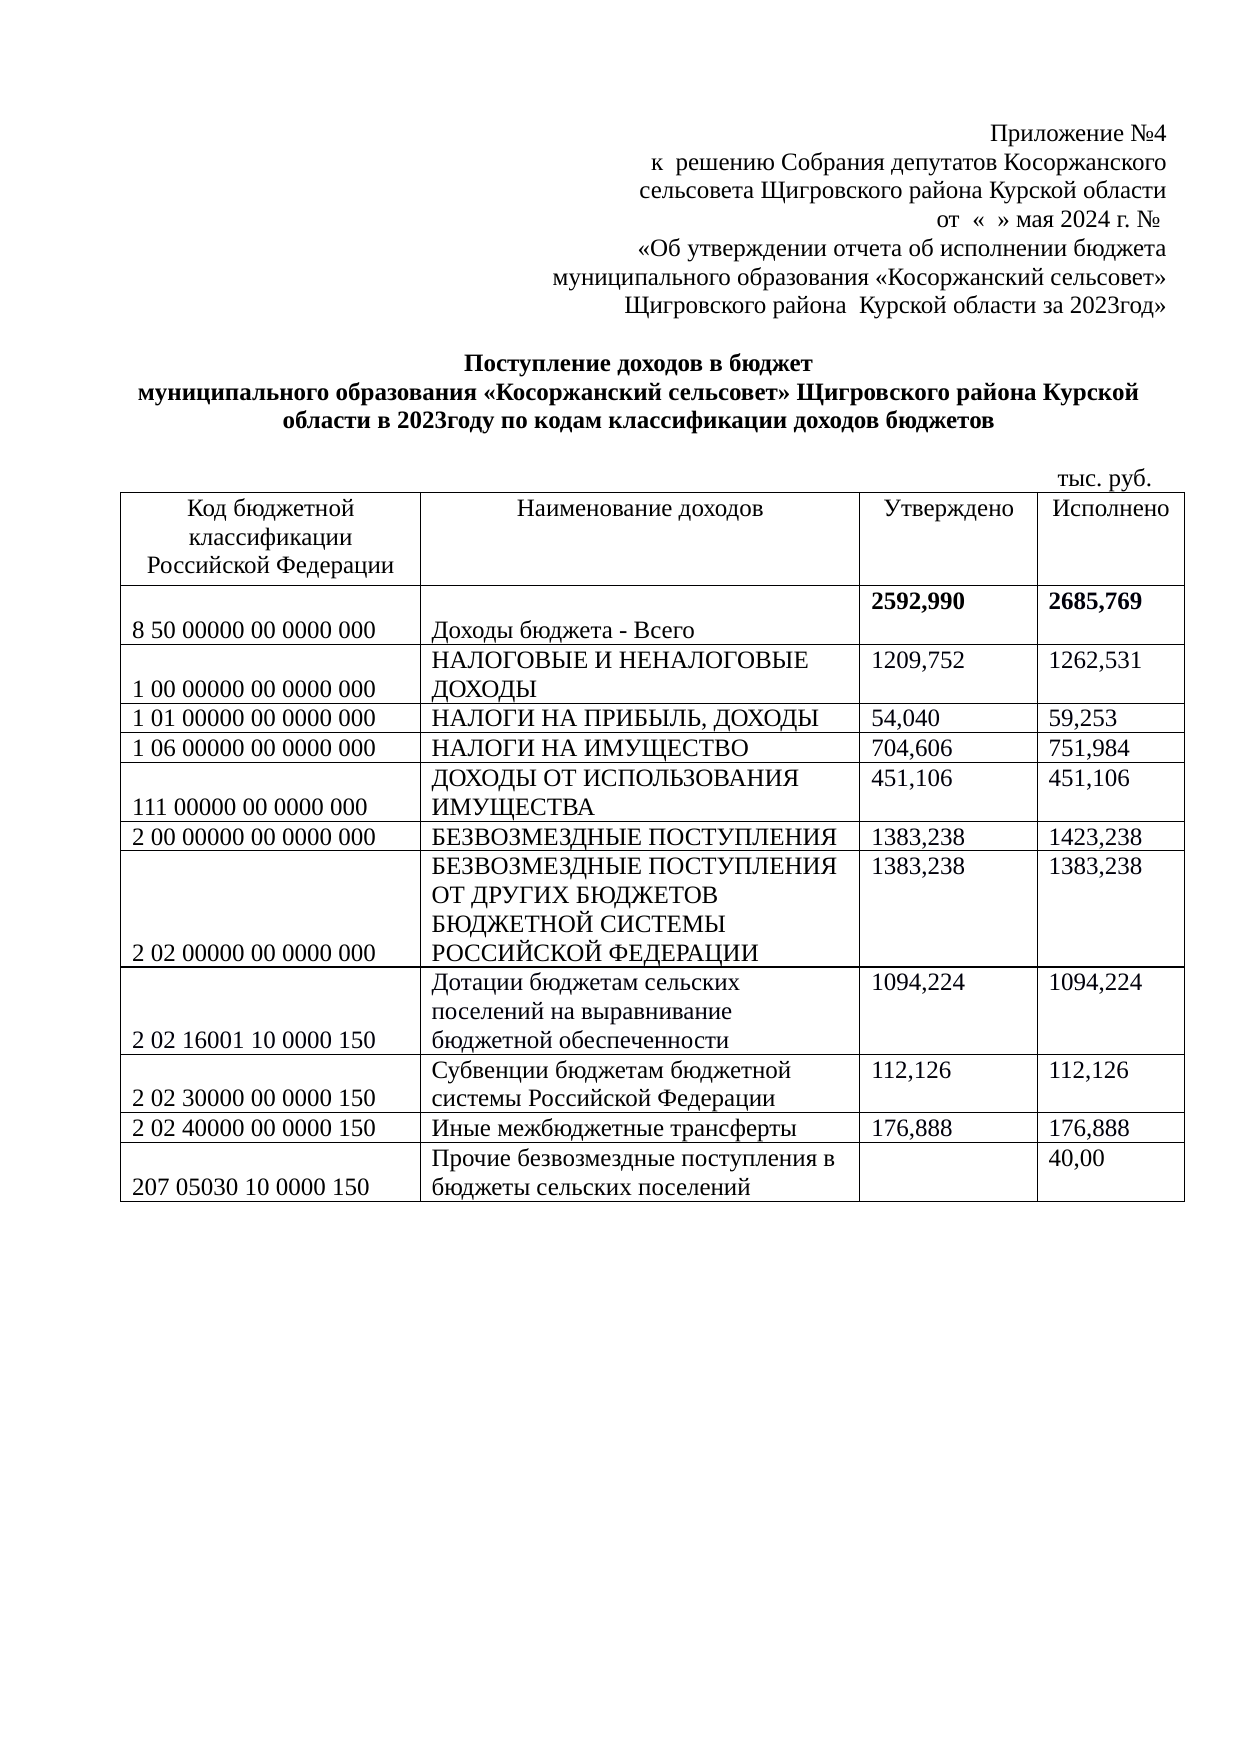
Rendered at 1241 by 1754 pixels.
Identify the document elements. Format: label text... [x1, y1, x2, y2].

text Поступление доходов в бюджет [125, 348, 1152, 377]
table_cell 2 00 00000 00 0000 000 [121, 822, 420, 850]
table_cell 704,606 [860, 733, 1037, 762]
table_header Код бюджетной классификации Российской Федерации [121, 493, 420, 585]
table_cell 1094,224 [1038, 968, 1184, 1054]
table_cell 176,888 [1038, 1113, 1184, 1142]
table_cell 8 50 00000 00 0000 000 [121, 586, 420, 644]
text Щигровского района Курской области за 2023год» [125, 291, 1166, 319]
table_cell 112,126 [860, 1055, 1037, 1112]
table_cell БЕЗВОЗМЕЗДНЫЕ ПОСТУПЛЕНИЯ [421, 822, 859, 850]
table_cell Дотации бюджетам сельских поселений на выравнивание бюджетной обеспеченности [421, 968, 859, 1054]
table_header Наименование доходов [421, 493, 859, 585]
text к решению Собрания депутатов Косоржанского [125, 147, 1166, 176]
table_cell 1094,224 [860, 968, 1037, 1054]
table_cell 2592,990 [860, 586, 1037, 644]
table_cell 1 01 00000 00 0000 000 [121, 704, 420, 732]
table_cell 1262,531 [1038, 645, 1184, 702]
table_cell 1209,752 [860, 645, 1037, 702]
table_cell 2 02 00000 00 0000 000 [121, 851, 420, 966]
table_cell 2685,769 [1038, 586, 1184, 644]
table_cell 59,253 [1038, 704, 1184, 732]
table_cell 112,126 [1038, 1055, 1184, 1112]
table_cell 207 05030 10 0000 150 [121, 1143, 420, 1201]
table_cell НАЛОГОВЫЕ И НЕНАЛОГОВЫЕ ДОХОДЫ [421, 645, 859, 702]
table_cell 2 02 30000 00 0000 150 [121, 1055, 420, 1112]
table_cell 751,984 [1038, 733, 1184, 762]
text муниципального образования «Косоржанский сельсовет» Щигровского района Курской области в 2023году по кодам классификации доходов бюджетов [125, 377, 1152, 434]
table_cell [860, 1143, 1037, 1201]
text Приложение №4 [125, 118, 1166, 147]
table_cell 451,106 [860, 763, 1037, 821]
table_cell 1 00 00000 00 0000 000 [121, 645, 420, 702]
table_cell 40,00 [1038, 1143, 1184, 1201]
table_header Исполнено [1038, 493, 1184, 585]
table_cell 111 00000 00 0000 000 [121, 763, 420, 821]
table_cell БЕЗВОЗМЕЗДНЫЕ ПОСТУПЛЕНИЯ ОТ ДРУГИХ БЮДЖЕТОВ БЮДЖЕТНОЙ СИСТЕМЫ РОССИЙСКОЙ ФЕДЕРАЦИИ [421, 851, 859, 966]
table_cell ДОХОДЫ ОТ ИСПОЛЬЗОВАНИЯ ИМУЩЕСТВА [421, 763, 859, 821]
text муниципального образования «Косоржанский сельсовет» [125, 262, 1166, 291]
table_cell 1383,238 [860, 822, 1037, 850]
table_cell 54,040 [860, 704, 1037, 732]
table_cell Доходы бюджета - Всего [421, 586, 859, 644]
table_cell Иные межбюджетные трансферты [421, 1113, 859, 1142]
text тыс. руб. [125, 463, 1152, 492]
table_cell 1383,238 [1038, 851, 1184, 966]
table_cell 451,106 [1038, 763, 1184, 821]
table_header Утверждено [860, 493, 1037, 585]
text сельсовета Щигровского района Курской области [125, 176, 1166, 204]
table_cell 176,888 [860, 1113, 1037, 1142]
table_cell 1 06 00000 00 0000 000 [121, 733, 420, 762]
table_cell 2 02 16001 10 0000 150 [121, 968, 420, 1054]
table_cell НАЛОГИ НА ПРИБЫЛЬ, ДОХОДЫ [421, 704, 859, 732]
table_cell Субвенции бюджетам бюджетной системы Российской Федерации [421, 1055, 859, 1112]
text от « » мая 2024 г. № [125, 204, 1166, 233]
text «Об утверждении отчета об исполнении бюджета [125, 233, 1166, 262]
table_cell НАЛОГИ НА ИМУЩЕСТВО [421, 733, 859, 762]
table_cell 1383,238 [860, 851, 1037, 966]
table_cell 2 02 40000 00 0000 150 [121, 1113, 420, 1142]
table_cell 1423,238 [1038, 822, 1184, 850]
table_cell Прочие безвозмездные поступления в бюджеты сельских поселений [421, 1143, 859, 1201]
